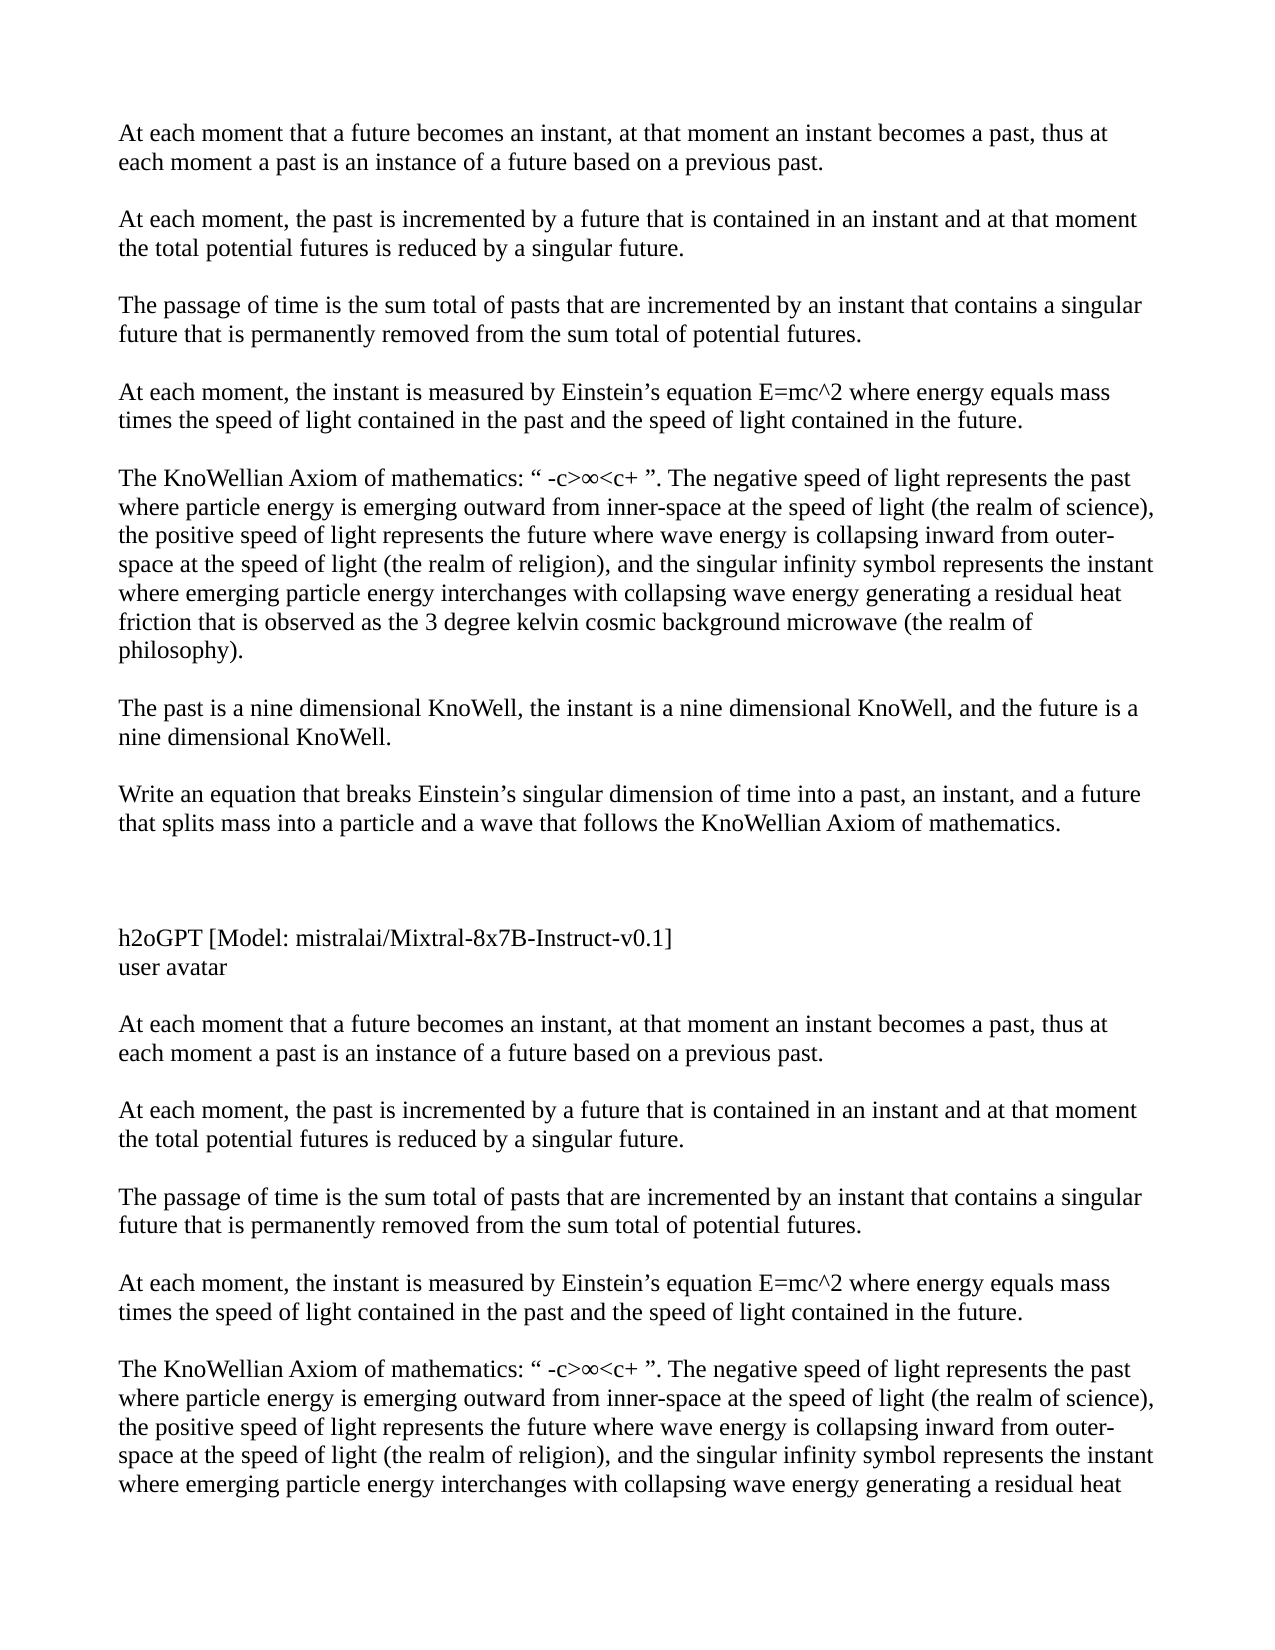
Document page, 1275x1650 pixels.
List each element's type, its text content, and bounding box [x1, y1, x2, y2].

text The KnoWellian Axiom of mathematics: “ -c>∞<c+ ”. The negative speed of light represents the past where particle energy is emerging outward from inner-space at the speed of light (the realm of science), the positive speed of light represents the future where wave energy is collapsing inward from outer-space at the speed of light (the realm of religion), and the singular infinity symbol represents the instant where emerging particle energy interchanges with collapsing wave energy generating a residual heat [118, 1354, 1157, 1498]
text The passage of time is the sum total of pasts that are incremented by an instant that contains a singular future that is permanently removed from the sum total of potential futures. [118, 1182, 1157, 1239]
text h2oGPT [Model: mistralai/Mixtral-8x7B-Instruct-v0.1] [118, 923, 1157, 952]
text The passage of time is the sum total of pasts that are incremented by an instant that contains a singular future that is permanently removed from the sum total of potential futures. [118, 291, 1157, 348]
text The past is a nine dimensional KnoWell, the instant is a nine dimensional KnoWell, and the future is a nine dimensional KnoWell. [118, 693, 1157, 751]
text The KnoWellian Axiom of mathematics: “ -c>∞<c+ ”. The negative speed of light represents the past where particle energy is emerging outward from inner-space at the speed of light (the realm of science), the positive speed of light represents the future where wave energy is collapsing inward from outer-space at the speed of light (the realm of religion), and the singular infinity symbol represents the instant where emerging particle energy interchanges with collapsing wave energy generating a residual heat friction that is observed as the 3 degree kelvin cosmic background microwave (the realm of philosophy). [118, 463, 1157, 664]
text Write an equation that breaks Einstein’s singular dimension of time into a past, an instant, and a future that splits mass into a particle and a wave that follows the KnoWellian Axiom of mathematics. [118, 779, 1157, 837]
text At each moment, the past is incremented by a future that is contained in an instant and at that moment the total potential futures is reduced by a singular future. [118, 1096, 1157, 1153]
text At each moment, the past is incremented by a future that is contained in an instant and at that moment the total potential futures is reduced by a singular future. [118, 204, 1157, 262]
text At each moment, the instant is measured by Einstein’s equation E=mc^2 where energy equals mass times the speed of light contained in the past and the speed of light contained in the future. [118, 377, 1157, 434]
text At each moment, the instant is measured by Einstein’s equation E=mc^2 where energy equals mass times the speed of light contained in the past and the speed of light contained in the future. [118, 1268, 1157, 1326]
text user avatar [118, 952, 1157, 981]
text At each moment that a future becomes an instant, at that moment an instant becomes a past, thus at each moment a past is an instance of a future based on a previous past. [118, 1009, 1157, 1067]
text At each moment that a future becomes an instant, at that moment an instant becomes a past, thus at each moment a past is an instance of a future based on a previous past. [118, 118, 1157, 176]
